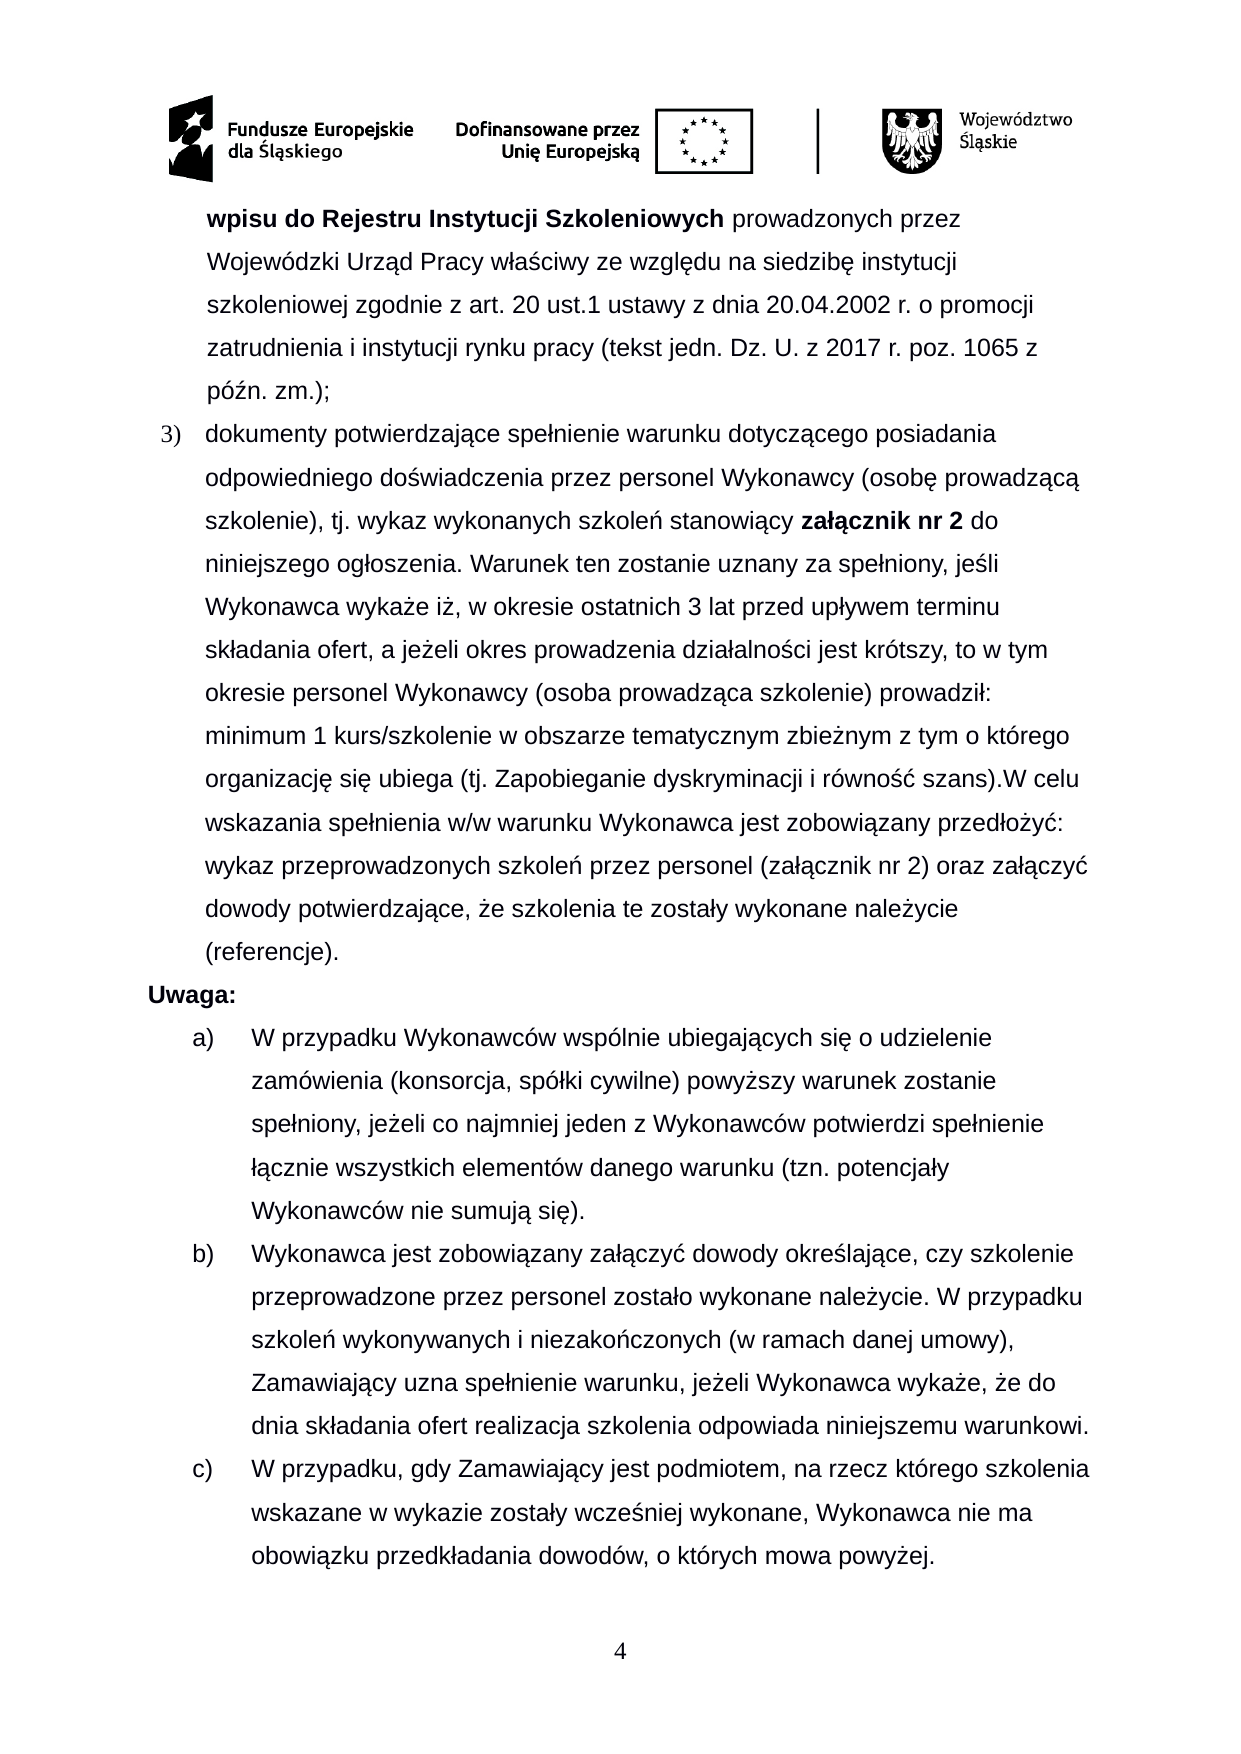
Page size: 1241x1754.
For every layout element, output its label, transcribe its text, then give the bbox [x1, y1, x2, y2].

text Uwaga: [148, 980, 1093, 1009]
picture [147, 73, 1093, 204]
list wpisu do Rejestru Instytucji Szkoleniowych prowadzonych przez Wojewódzki Urząd Pracy właściwy ze względu na siedzibę instytucji szkoleniowej zgodnie z art. 20 ust.1 ustawy z dnia 20.04.2002 r. o promocji zatrudnienia i instytucji rynku pracy (tekst jedn. Dz. U. z 2017 r. poz. 1065 z późn. zm.); [162, 204, 1093, 405]
list W przypadku, gdy Zamawiający jest podmiotem, na rzecz którego szkolenia wskazane w wykazie zostały wcześniej wykonane, Wykonawca nie ma obowiązku przedkładania dowodów, o których mowa powyżej. [192, 1454, 1093, 1569]
list W przypadku Wykonawców wspólnie ubiegających się o udzielenie zamówienia (konsorcja, spółki cywilne) powyższy warunek zostanie spełniony, jeżeli co najmniej jeden z Wykonawców potwierdzi spełnienie łącznie wszystkich elementów danego warunku (tzn. potencjały Wykonawców nie sumują się). [192, 1023, 1093, 1224]
list Wykonawca jest zobowiązany załączyć dowody określające, czy szkolenie przeprowadzone przez personel zostało wykonane należycie. W przypadku szkoleń wykonywanych i niezakończonych (w ramach danej umowy), Zamawiający uzna spełnienie warunku, jeżeli Wykonawca wykaże, że do dnia składania ofert realizacja szkolenia odpowiada niniejszemu warunkowi. [192, 1239, 1093, 1440]
list dokumenty potwierdzające spełnienie warunku dotyczącego posiadania odpowiedniego doświadczenia przez personel Wykonawcy (osobę prowadzącą szkolenie), tj. wykaz wykonanych szkoleń stanowiący załącznik nr 2 do niniejszego ogłoszenia. Warunek ten zostanie uznany za spełniony, jeśli Wykonawca wykaże iż, w okresie ostatnich 3 lat przed upływem terminu składania ofert, a jeżeli okres prowadzenia działalności jest krótszy, to w tym okresie personel Wykonawcy (osoba prowadząca szkolenie) prowadził: minimum 1 kurs/szkolenie w obszarze tematycznym zbieżnym z tym o którego organizację się ubiega (tj. Zapobieganie dyskryminacji i równość szans).W celu wskazania spełnienia w/w warunku Wykonawca jest zobowiązany przedłożyć: wykaz przeprowadzonych szkoleń przez personel (załącznik nr 2) oraz załączyć dowody potwierdzające, że szkolenia te zostały wykonane należycie (referencje). [160, 419, 1093, 966]
